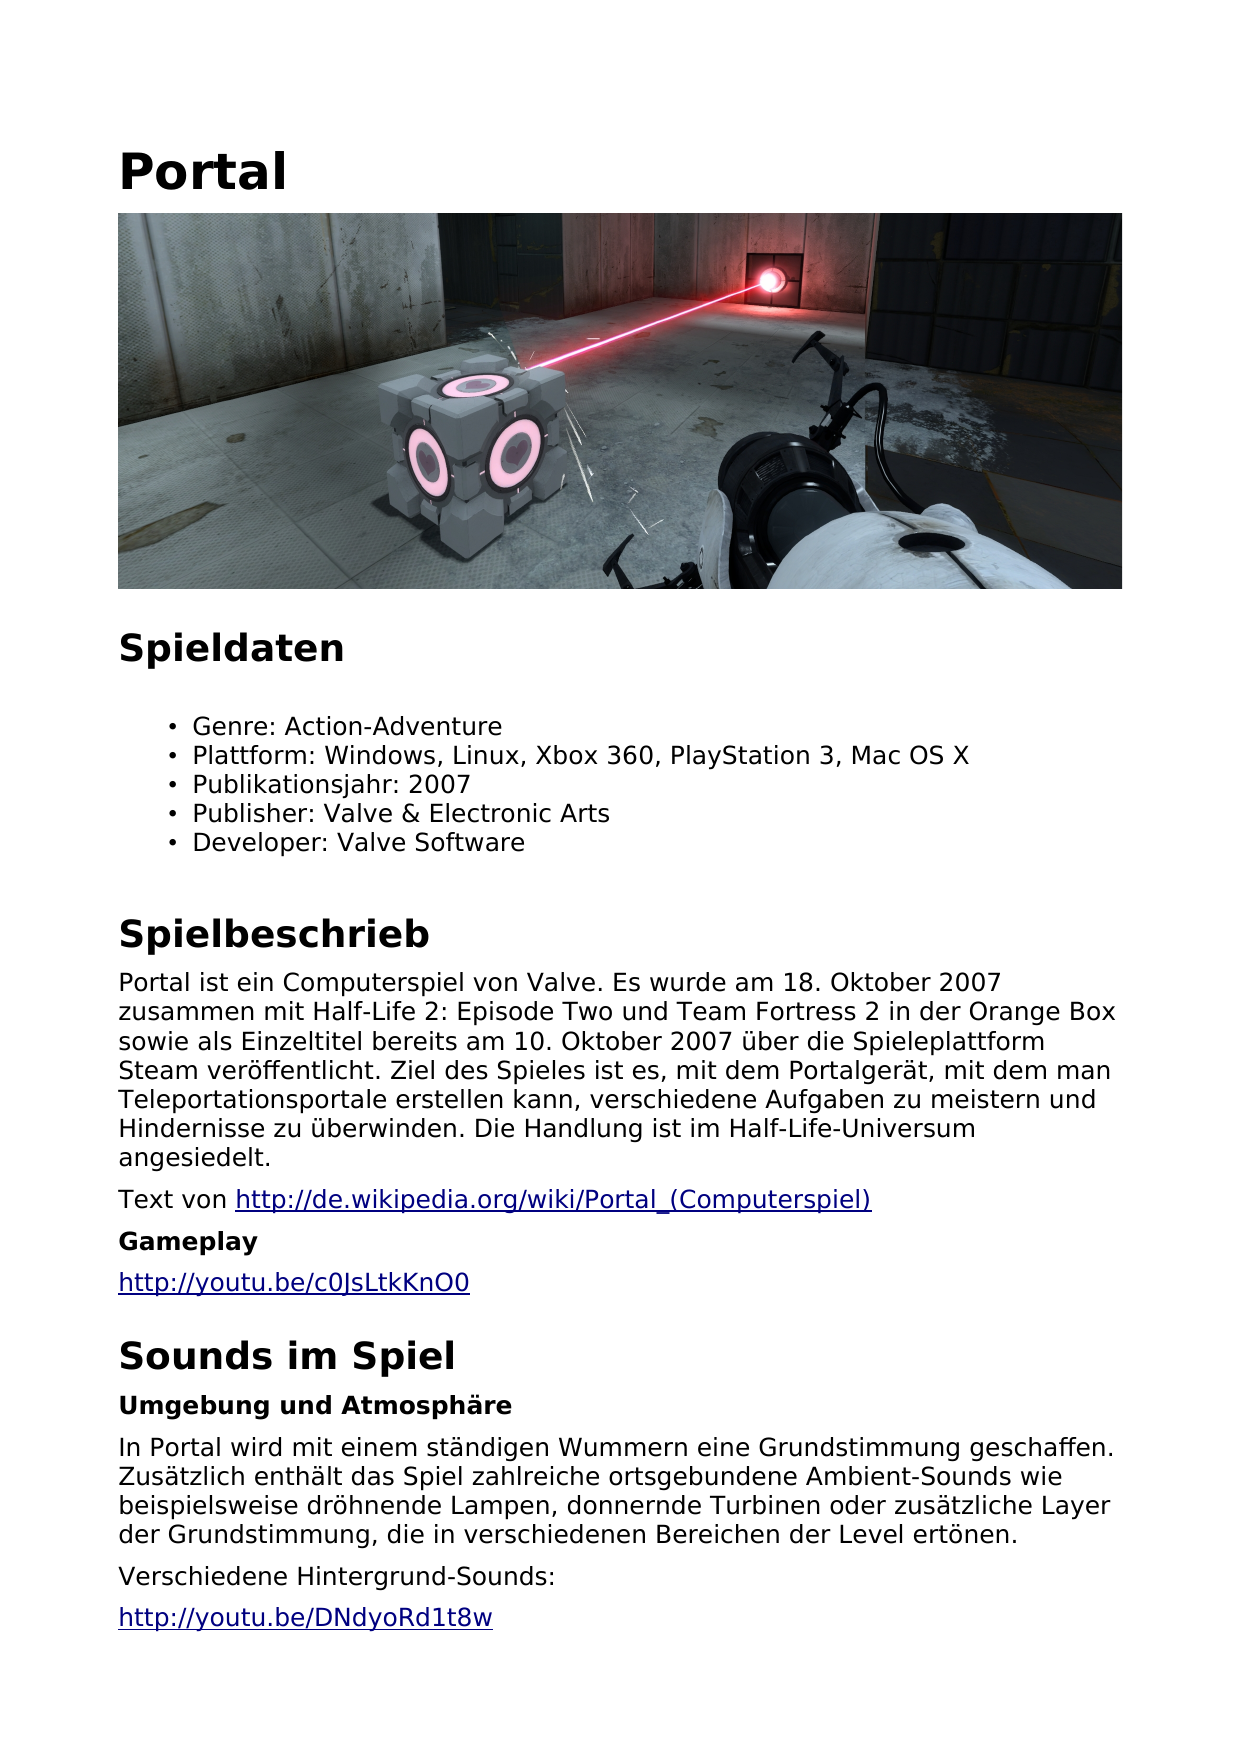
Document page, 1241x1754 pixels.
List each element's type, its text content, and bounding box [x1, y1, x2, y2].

list Developer: Valve Software [177, 828, 1122, 858]
text Text von http://de.wikipedia.org/wiki/Portal_(Computerspiel) [118, 1185, 1122, 1214]
text In Portal wird mit einem ständigen Wummern eine Grundstimmung geschaffen. Zusätzlich enthält das Spiel zahlreiche ortsgebundene Ambient-Sounds wie beispielsweise dröhnende Lampen, donnernde Turbinen oder zusätzliche Layer der Grundstimmung, die in verschiedenen Bereichen der Level ertönen. [118, 1433, 1122, 1549]
subtitle Sounds im Spiel [118, 1335, 1122, 1379]
text Gameplay [118, 1227, 1122, 1256]
picture [118, 213, 1123, 589]
list Publisher: Valve & Electronic Arts [177, 799, 1122, 828]
subtitle Spieldaten [118, 626, 1122, 670]
list Plattform: Windows, Linux, Xbox 360, PlayStation 3, Mac OS X [177, 741, 1122, 770]
text Verschiedene Hintergrund-Sounds: [118, 1562, 1122, 1591]
text Umgebung und Atmosphäre [118, 1391, 1122, 1420]
text Portal ist ein Computerspiel von Valve. Es wurde am 18. Oktober 2007 zusammen mit Half-Life 2: Episode Two und Team Fortress 2 in der Orange Box sowie als Einzeltitel bereits am 10. Oktober 2007 über die Spieleplattform Steam veröffentlicht. Ziel des Spieles ist es, mit dem Portalgerät, mit dem man Teleportationsportale erstellen kann, verschiedene Aufgaben zu meistern und Hindernisse zu überwinden. Die Handlung ist im Half-Life-Universum angesiedelt. [118, 968, 1122, 1172]
list Genre: Action-Adventure [177, 712, 1122, 741]
subtitle Portal [118, 143, 1122, 201]
subtitle Spielbeschrieb [118, 912, 1122, 956]
text http://youtu.be/c0JsLtkKnO0 [118, 1268, 1122, 1297]
list Publikationsjahr: 2007 [177, 770, 1122, 799]
text http://youtu.be/DNdyoRd1t8w [118, 1604, 1122, 1633]
